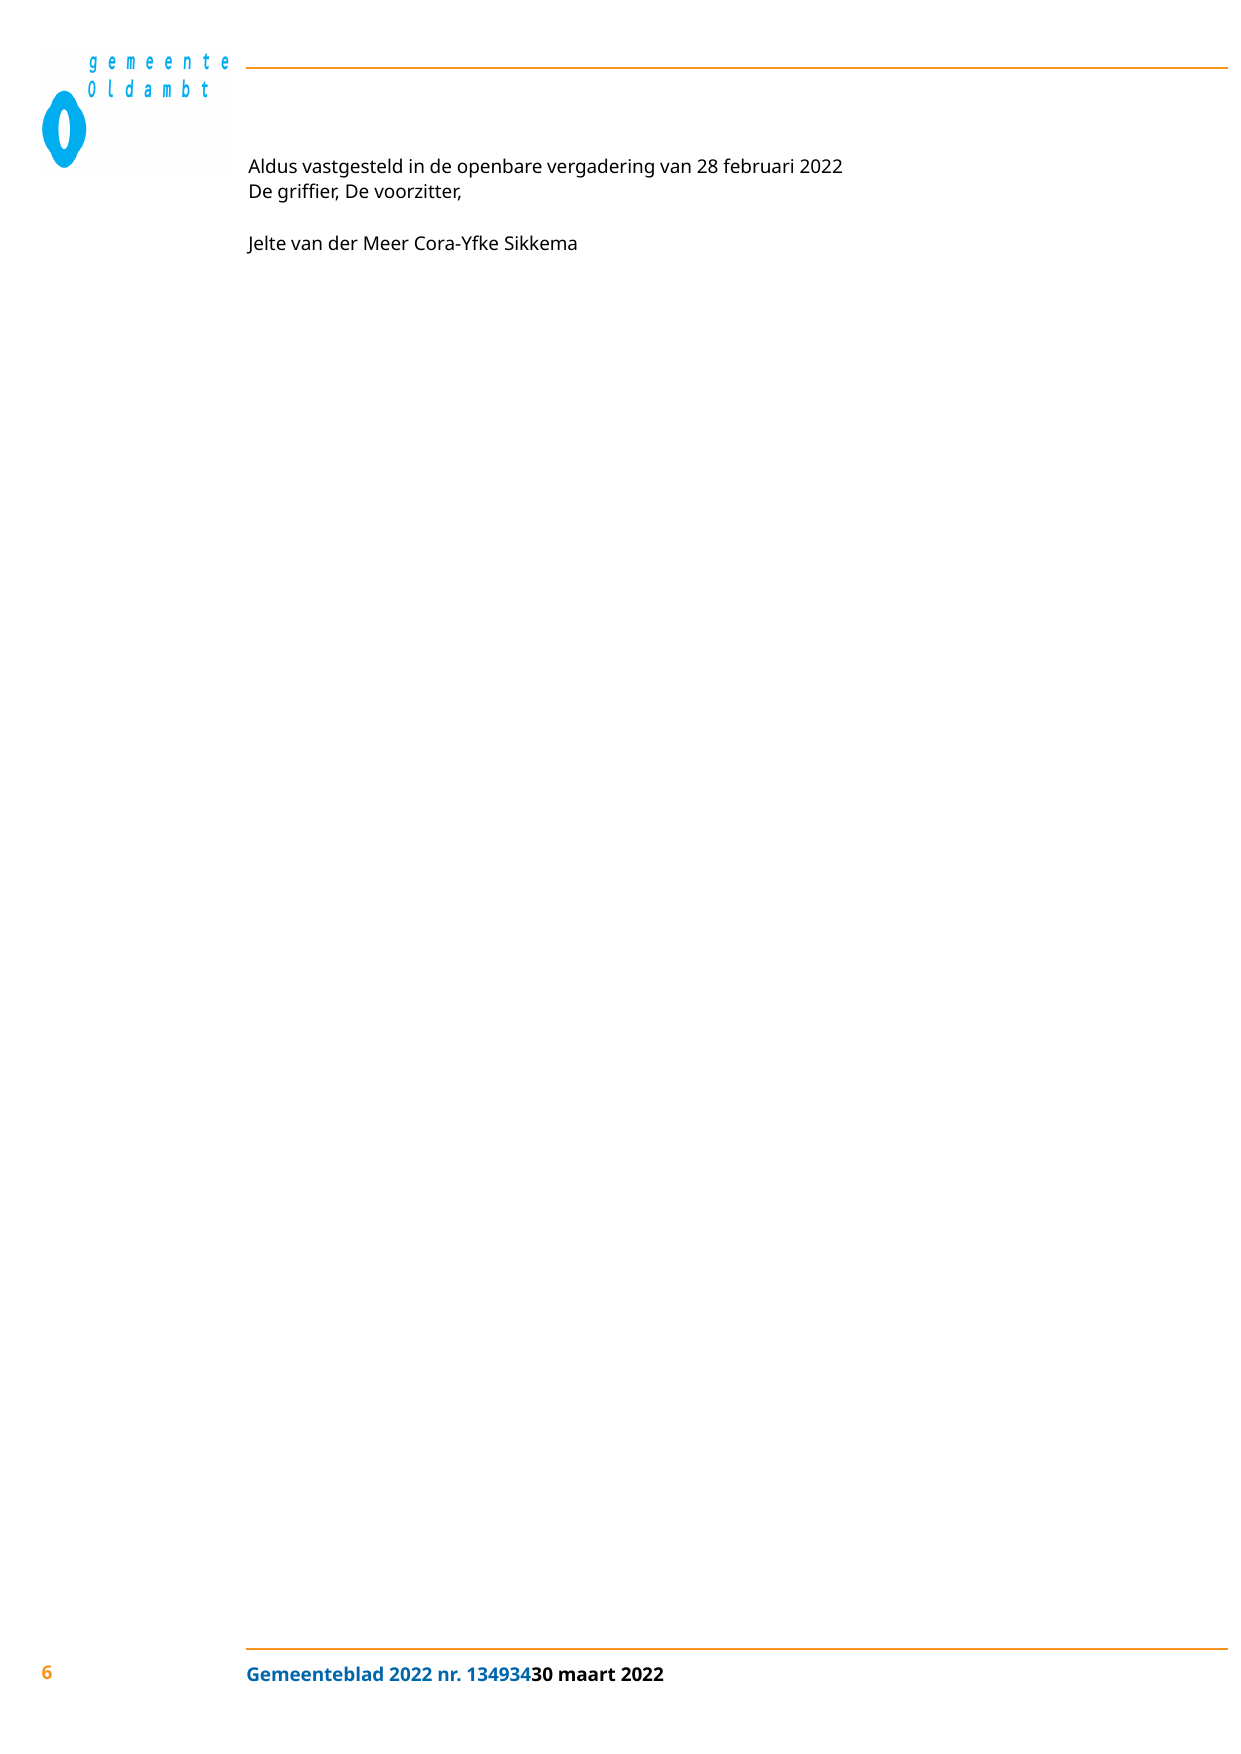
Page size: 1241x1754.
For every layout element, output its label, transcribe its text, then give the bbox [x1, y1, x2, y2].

text De griffier, De voorzitter, [248, 178, 1152, 204]
text Aldus vastgesteld in de openbare vergadering van 28 februari 2022 [248, 153, 1152, 178]
picture [41, 47, 231, 172]
text Jelte van der Meer Cora-Yfke Sikkema [248, 230, 1152, 256]
